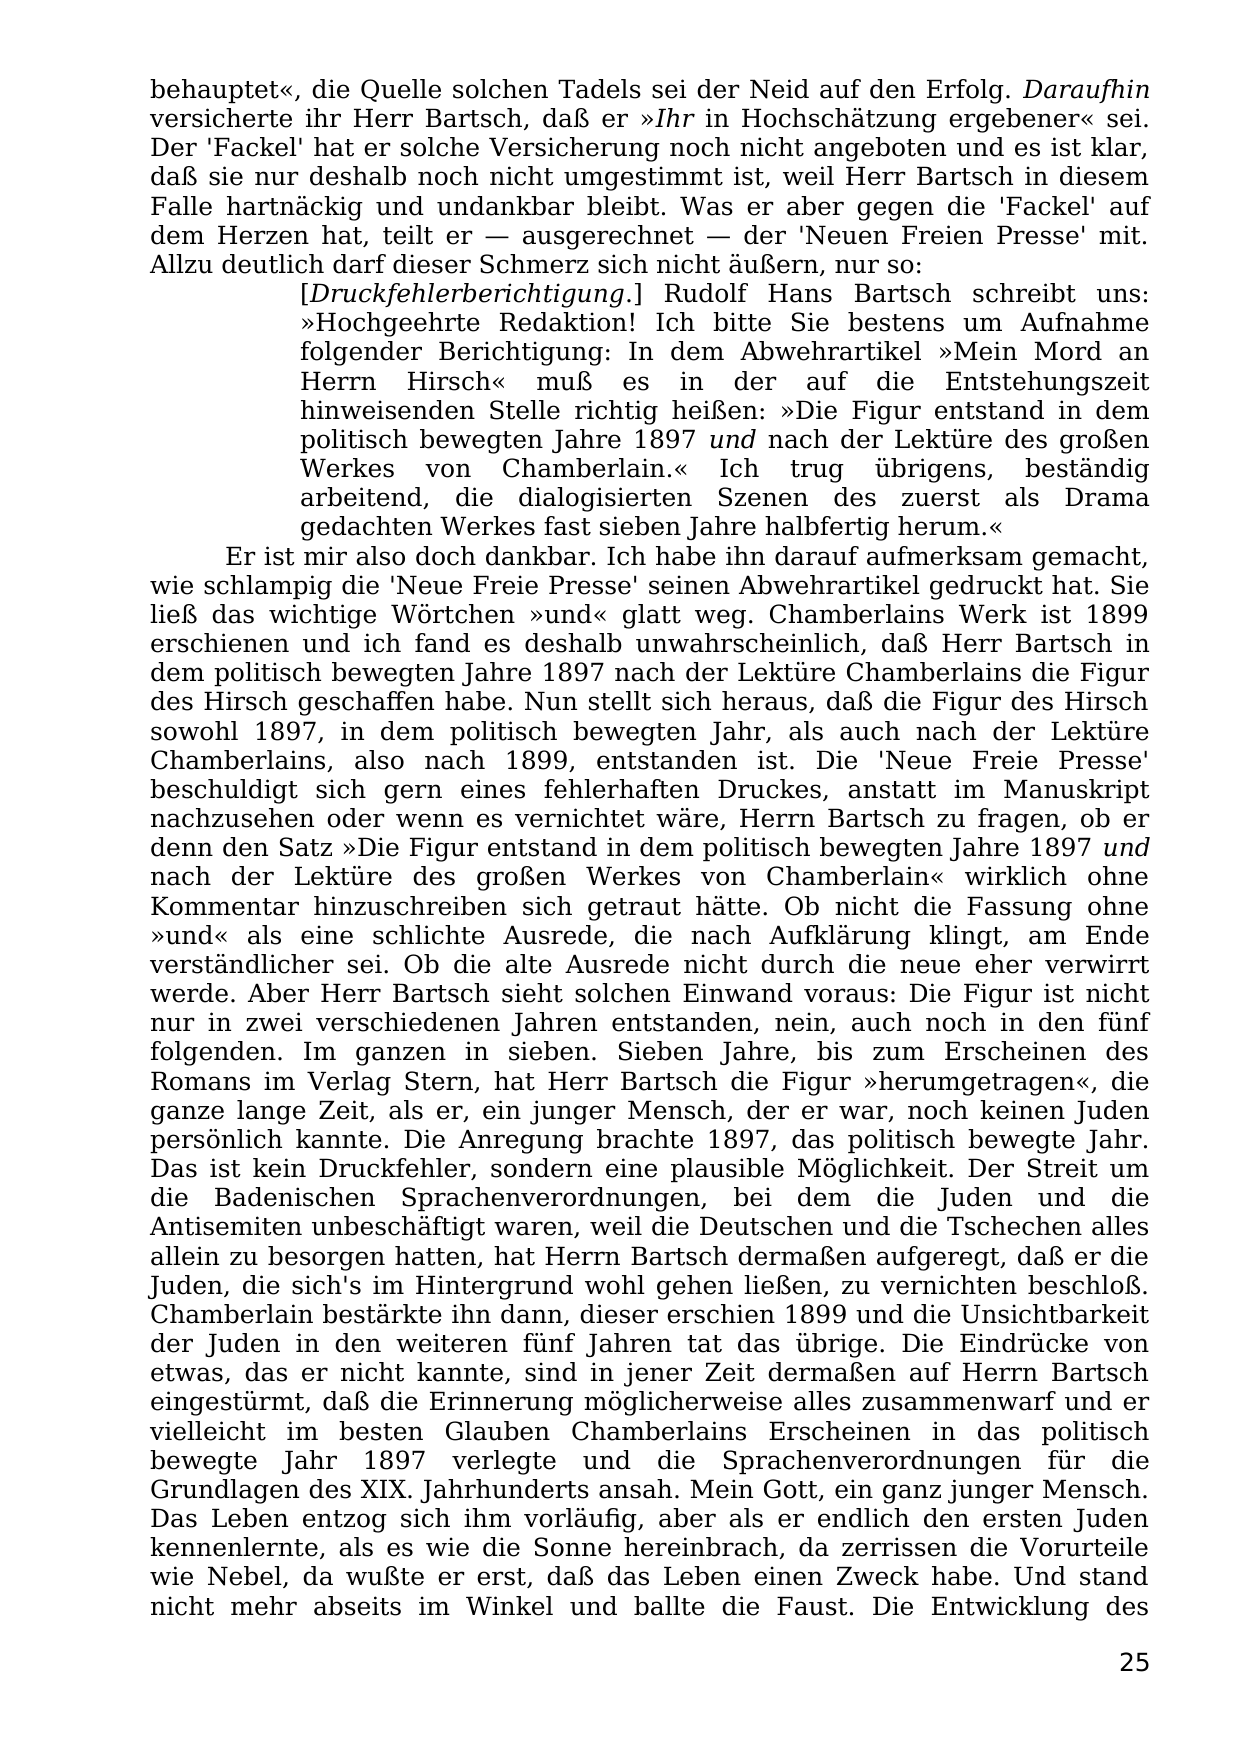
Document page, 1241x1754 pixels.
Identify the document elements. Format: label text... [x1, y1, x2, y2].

text [Druckfehlerberichtigung.] Rudolf Hans Bartsch schreibt uns: »Hochgeehrte Redaktion! Ich bitte Sie bestens um Aufnahme folgender Berichtigung: In dem Abwehrartikel »Mein Mord an Herrn Hirsch« muß es in der auf die Entstehungszeit hinweisenden Stelle richtig heißen: »Die Figur entstand in dem politisch bewegten Jahre 1897 und nach der Lektüre des großen Werkes von Chamberlain.« Ich trug übrigens, beständig arbeitend, die dialogisierten Szenen des zuerst als Drama gedachten Werkes fast sieben Jahre halbfertig herum.« [300, 279, 1151, 542]
text behauptet«, die Quelle solchen Tadels sei der Neid auf den Erfolg. Daraufhin versicherte ihr Herr Bartsch, daß er »Ihr in Hochschätzung ergebener« sei. Der 'Fackel' hat er solche Versicherung noch nicht angeboten und es ist klar, daß sie nur deshalb noch nicht umgestimmt ist, weil Herr Bartsch in diesem Falle hartnäckig und undankbar bleibt. Was er aber gegen die 'Fackel' auf dem Herzen hat, teilt er — ausgerechnet — der 'Neuen Freien Presse' mit. Allzu deutlich darf dieser Schmerz sich nicht äußern, nur so: [150, 75, 1151, 279]
text Er ist mir also doch dankbar. Ich habe ihn darauf aufmerksam gemacht, wie schlampig die 'Neue Freie Presse' seinen Abwehrartikel gedruckt hat. Sie ließ das wichtige Wörtchen »und« glatt weg. Chamberlains Werk ist 1899 erschienen und ich fand es deshalb unwahrscheinlich, daß Herr Bartsch in dem politisch bewegten Jahre 1897 nach der Lektüre Chamberlains die Figur des Hirsch geschaffen habe. Nun stellt sich heraus, daß die Figur des Hirsch sowohl 1897, in dem politisch bewegten Jahr, als auch nach der Lektüre Chamberlains, also nach 1899, entstanden ist. Die 'Neue Freie Presse' beschuldigt sich gern eines fehlerhaften Druckes, anstatt im Manuskript nachzusehen oder wenn es vernichtet wäre, Herrn Bartsch zu fragen, ob er denn den Satz »Die Figur entstand in dem politisch bewegten Jahre 1897 und nach der Lektüre des großen Werkes von Chamberlain« wirklich ohne Kommentar hinzuschreiben sich getraut hätte. Ob nicht die Fassung ohne »und« als eine schlichte Ausrede, die nach Aufklärung klingt, am Ende verständlicher sei. Ob die alte Ausrede nicht durch die neue eher verwirrt werde. Aber Herr Bartsch sieht solchen Einwand voraus: Die Figur ist nicht nur in zwei verschiedenen Jahren entstanden, nein, auch noch in den fünf folgenden. Im ganzen in sieben. Sieben Jahre, bis zum Erscheinen des Romans im Verlag Stern, hat Herr Bartsch die Figur »herumgetragen«, die ganze lange Zeit, als er, ein junger Mensch, der er war, noch keinen Juden persönlich kannte. Die Anregung brachte 1897, das politisch bewegte Jahr. Das ist kein Druckfehler, sondern eine plausible Möglichkeit. Der Streit um die Badenischen Sprachenverordnungen, bei dem die Juden und die Antisemiten unbeschäftigt waren, weil die Deutschen und die Tschechen alles allein zu besorgen hatten, hat Herrn Bartsch dermaßen aufgeregt, daß er die Juden, die sich's im Hintergrund wohl gehen ließen, zu vernichten beschloß. Chamberlain bestärkte ihn dann, dieser erschien 1899 und die Unsichtbarkeit der Juden in den weiteren fünf Jahren tat das übrige. Die Eindrücke von etwas, das er nicht kannte, sind in jener Zeit dermaßen auf Herrn Bartsch eingestürmt, daß die Erinnerung möglicherweise alles zusammenwarf und er vielleicht im besten Glauben Chamberlains Erscheinen in das politisch bewegte Jahr 1897 verlegte und die Sprachenverordnungen für die Grundlagen des XIX. Jahrhunderts ansah. Mein Gott, ein ganz junger Mensch. Das Leben entzog sich ihm vorläufig, aber als er endlich den ersten Juden kennenlernte, als es wie die Sonne hereinbrach, da zerrissen die Vorurteile wie Nebel, da wußte er erst, daß das Leben einen Zweck habe. Und stand nicht mehr abseits im Winkel und ballte die Faust. Die Entwicklung des [150, 542, 1151, 1621]
